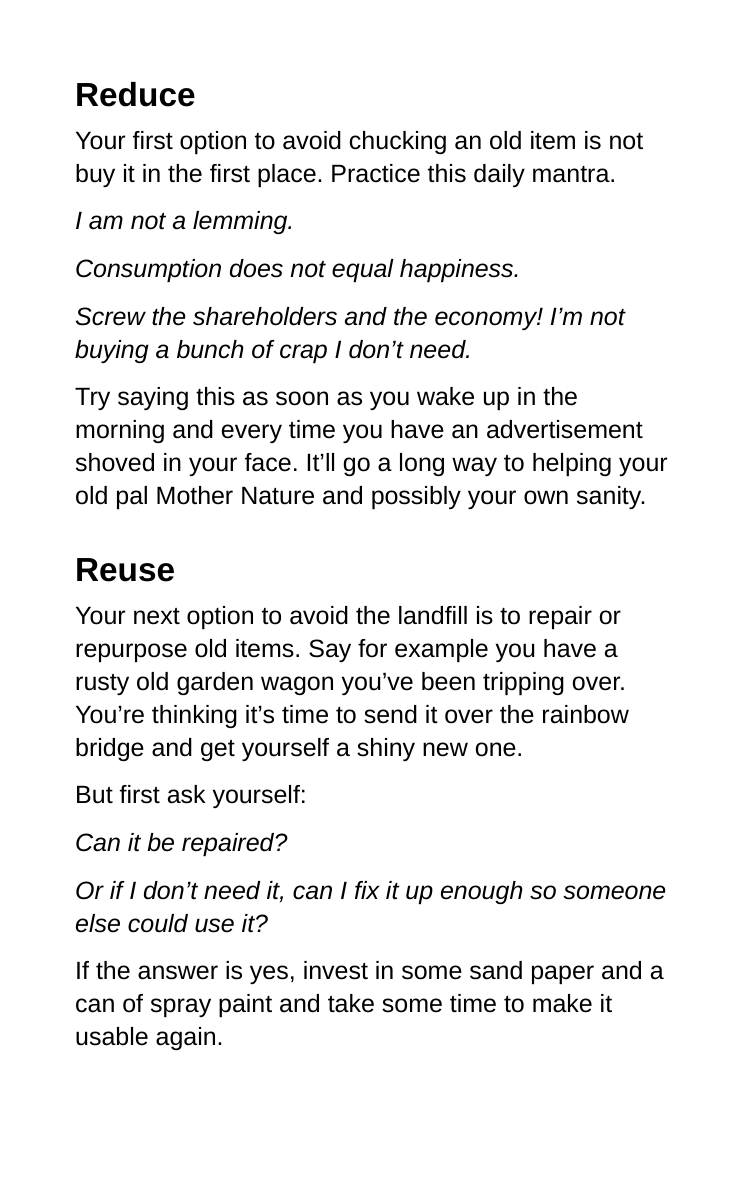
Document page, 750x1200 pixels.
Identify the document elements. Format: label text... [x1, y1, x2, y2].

text Consumption does not equal happiness. [75, 254, 675, 283]
text Screw the shareholders and the economy! I’m not buying a bunch of crap I don’t need. [75, 302, 675, 363]
subtitle Reuse [75, 550, 675, 588]
text Try saying this as soon as you wake up in the morning and every time you have an advertisement shoved in your face. It’ll go a long way to helping your old pal Mother Nature and possibly your own sanity. [75, 382, 675, 510]
text Can it be repaired? [75, 828, 675, 857]
subtitle Reduce [75, 75, 675, 113]
text Your next option to avoid the landfill is to repair or repurpose old items. Say for example you have a rusty old garden wagon you’ve been tripping over. You’re thinking it’s time to send it over the rainbow bridge and get yourself a shiny new one. [75, 601, 675, 762]
text Or if I don’t need it, can I fix it up enough so someone else could use it? [75, 876, 675, 937]
text But first ask yourself: [75, 781, 675, 809]
text Your first option to avoid chucking an old item is not buy it in the first place. Practice this daily mantra. [75, 126, 675, 188]
text I am not a lemming. [75, 207, 675, 235]
text If the answer is yes, invest in some sand paper and a can of spray paint and take some time to make it usable again. [75, 956, 675, 1051]
